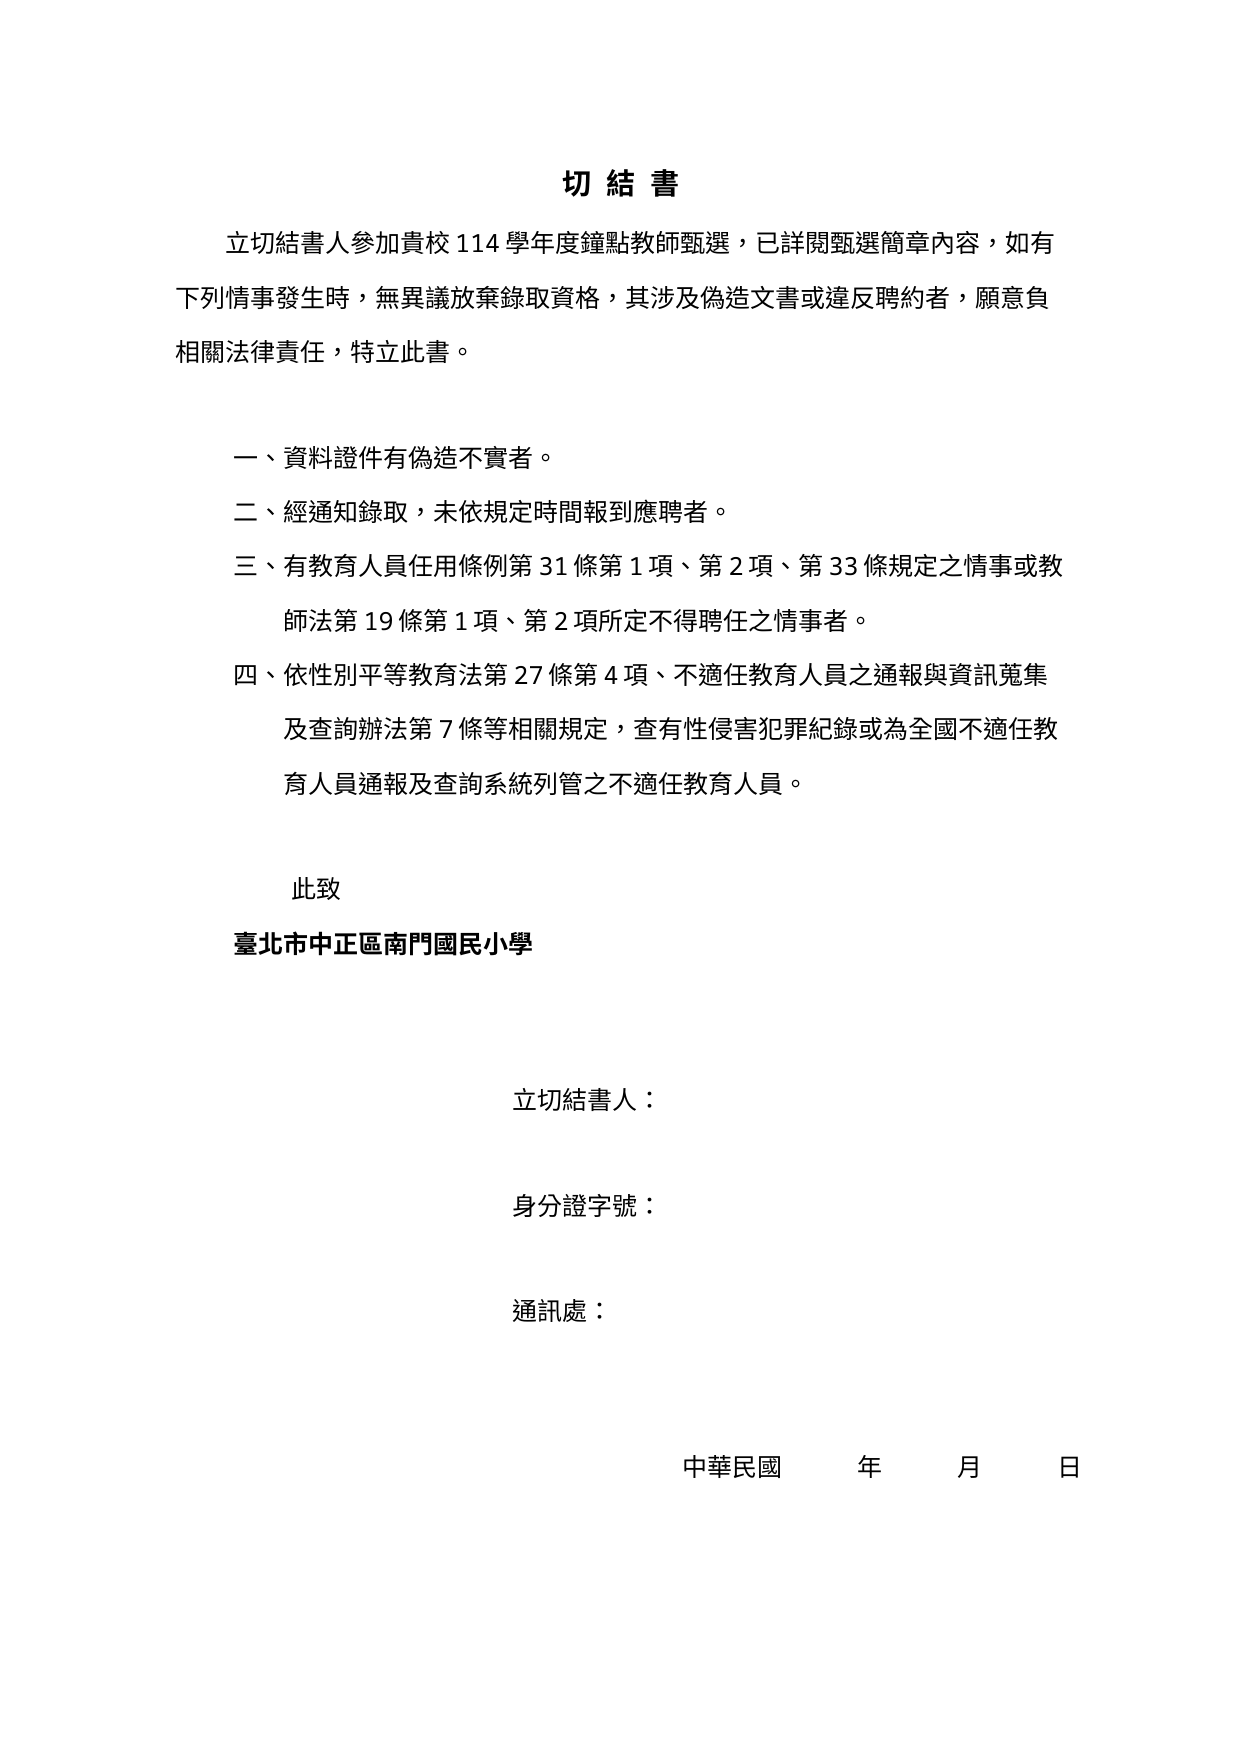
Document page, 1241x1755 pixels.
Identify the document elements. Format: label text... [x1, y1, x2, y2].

text 立切結書人： [175, 1081, 1141, 1117]
text 身分證字號： [175, 1186, 1141, 1222]
text 三、有教育人員任用條例第31條第1項、第2項、第33條規定之情事或教師法第19條第1項、第2項所定不得聘任之情事者。 [233, 547, 1067, 637]
text 臺北市中正區南門國民小學 [233, 924, 1082, 960]
text 此致 [292, 870, 1141, 906]
text 中華民國 年 月 日 [175, 1448, 1082, 1484]
text 四、依性別平等教育法第27條第4項、不適任教育人員之通報與資訊蒐集及查詢辦法第7條等相關規定，查有性侵害犯罪紀錄或為全國不適任教育人員通報及查詢系統列管之不適任教育人員。 [233, 656, 1067, 801]
text 切 結 書 [175, 160, 1067, 203]
text 立切結書人參加貴校114學年度鐘點教師甄選，已詳閱甄選簡章內容，如有下列情事發生時，無異議放棄錄取資格，其涉及偽造文書或違反聘約者，願意負相關法律責任，特立此書。 [175, 224, 1067, 369]
text 通訊處： [175, 1291, 1141, 1328]
text 二、經通知錄取，未依規定時間報到應聘者。 [233, 492, 1067, 529]
text 一、資料證件有偽造不實者。 [233, 438, 1067, 474]
